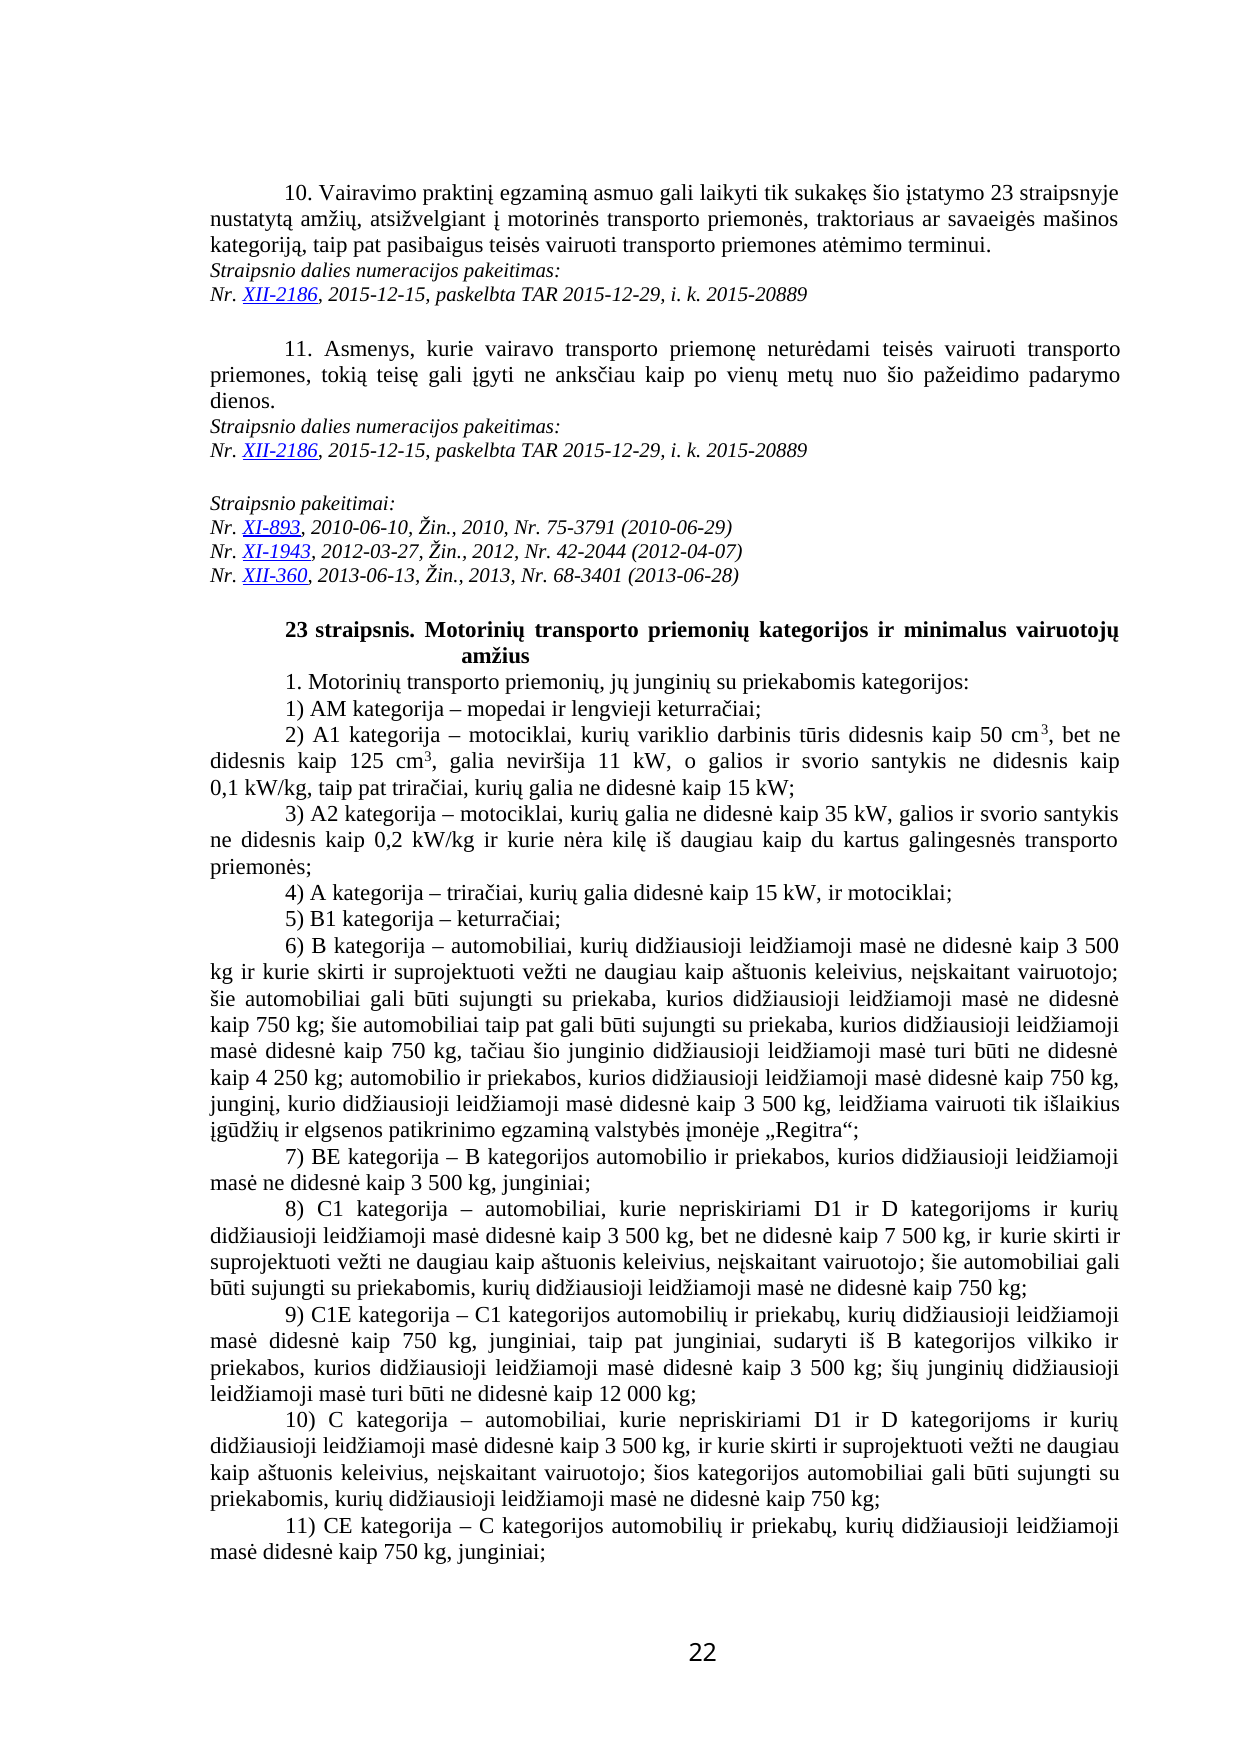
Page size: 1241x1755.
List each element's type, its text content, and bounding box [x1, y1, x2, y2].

text Nr. XI-893, 2010-06-10, Žin., 2010, Nr. 75-3791 (2010-06-29) [210, 515, 1120, 539]
text 3) A2 kategorija – motociklai, kurių galia ne didesnė kaip 35 kW, galios ir svorio santykis ne didesnis kaip 0,2 kW/kg ir kurie nėra kilę iš daugiau kaip du kartus galingesnės transporto priemonės; [210, 800, 1120, 879]
text 11. Asmenys, kurie vairavo transporto priemonę neturėdami teisės vairuoti transporto priemones, tokią teisę gali įgyti ne anksčiau kaip po vienų metų nuo šio pažeidimo padarymo dienos. [210, 335, 1120, 414]
text 2) A1 kategorija – motociklai, kurių variklio darbinis tūris didesnis kaip 50 cm3, bet ne didesnis kaip 125 cm3, galia neviršija 11 kW, o galios ir svorio santykis ne didesnis kaip 0,1 kW/kg, taip pat triračiai, kurių galia ne didesnė kaip 15 kW; [210, 721, 1120, 800]
text Straipsnio dalies numeracijos pakeitimas: [210, 258, 1120, 282]
text 6) B kategorija – automobiliai, kurių didžiausioji leidžiamoji masė ne didesnė kaip 3 500 kg ir kurie skirti ir suprojektuoti vežti ne daugiau kaip aštuonis keleivius, neįskaitant vairuotojo; šie automobiliai gali būti sujungti su priekaba, kurios didžiausioji leidžiamoji masė ne didesnė kaip 750 kg; šie automobiliai taip pat gali būti sujungti su priekaba, kurios didžiausioji leidžiamoji masė didesnė kaip 750 kg, tačiau šio junginio didžiausioji leidžiamoji masė turi būti ne didesnė kaip 4 250 kg; automobilio ir priekabos, kurios didžiausioji leidžiamoji masė didesnė kaip 750 kg, junginį, kurio didžiausioji leidžiamoji masė didesnė kaip 3 500 kg, leidžiama vairuoti tik išlaikius įgūdžių ir elgsenos patikrinimo egzaminą valstybės įmonėje „Regitra“; [210, 932, 1120, 1143]
text Nr. XII-2186, 2015-12-15, paskelbta TAR 2015-12-29, i. k. 2015-20889 [210, 438, 1120, 462]
text 23 straipsnis. Motorinių transporto priemonių kategorijos ir minimalus vairuotojų amžius [285, 616, 1120, 668]
text Nr. XII-360, 2013-06-13, Žin., 2013, Nr. 68-3401 (2013-06-28) [210, 563, 1120, 587]
text 1) AM kategorija – mopedai ir lengvieji keturračiai; [210, 695, 1120, 721]
text 9) C1E kategorija – C1 kategorijos automobilių ir priekabų, kurių didžiausioji leidžiamoji masė didesnė kaip 750 kg, junginiai, taip pat junginiai, sudaryti iš B kategorijos vilkiko ir priekabos, kurios didžiausioji leidžiamoji masė didesnė kaip 3 500 kg; šių junginių didžiausioji leidžiamoji masė turi būti ne didesnė kaip 12 000 kg; [210, 1301, 1120, 1406]
text 4) A kategorija – triračiai, kurių galia didesnė kaip 15 kW, ir motociklai; [210, 879, 1120, 906]
text 5) B1 kategorija – keturračiai; [210, 906, 1120, 932]
text Straipsnio dalies numeracijos pakeitimas: [210, 414, 1120, 438]
text 10) C kategorija – automobiliai, kurie nepriskiriami D1 ir D kategorijoms ir kurių didžiausioji leidžiamoji masė didesnė kaip 3 500 kg, ir kurie skirti ir suprojektuoti vežti ne daugiau kaip aštuonis keleivius, neįskaitant vairuotojo; šios kategorijos automobiliai gali būti sujungti su priekabomis, kurių didžiausioji leidžiamoji masė ne didesnė kaip 750 kg; [210, 1406, 1120, 1512]
text 7) BE kategorija – B kategorijos automobilio ir priekabos, kurios didžiausioji leidžiamoji masė ne didesnė kaip 3 500 kg, junginiai; [210, 1143, 1120, 1195]
text Nr. XII-2186, 2015-12-15, paskelbta TAR 2015-12-29, i. k. 2015-20889 [210, 282, 1120, 306]
text 8) C1 kategorija – automobiliai, kurie nepriskiriami D1 ir D kategorijoms ir kurių didžiausioji leidžiamoji masė didesnė kaip 3 500 kg, bet ne didesnė kaip 7 500 kg, ir kurie skirti ir suprojektuoti vežti ne daugiau kaip aštuonis keleivius, neįskaitant vairuotojo; šie automobiliai gali būti sujungti su priekabomis, kurių didžiausioji leidžiamoji masė ne didesnė kaip 750 kg; [210, 1195, 1120, 1301]
text Nr. XI-1943, 2012-03-27, Žin., 2012, Nr. 42-2044 (2012-04-07) [210, 539, 1120, 563]
text Straipsnio pakeitimai: [210, 491, 1120, 515]
text 1. Motorinių transporto priemonių, jų junginių su priekabomis kategorijos: [210, 668, 1120, 695]
text 11) CE kategorija – C kategorijos automobilių ir priekabų, kurių didžiausioji leidžiamoji masė didesnė kaip 750 kg, junginiai; [210, 1512, 1120, 1564]
text 10. Vairavimo praktinį egzaminą asmuo gali laikyti tik sukakęs šio įstatymo 23 straipsnyje nustatytą amžių, atsižvelgiant į motorinės transporto priemonės, traktoriaus ar savaeigės mašinos kategoriją, taip pat pasibaigus teisės vairuoti transporto priemones atėmimo terminui. [210, 179, 1120, 258]
